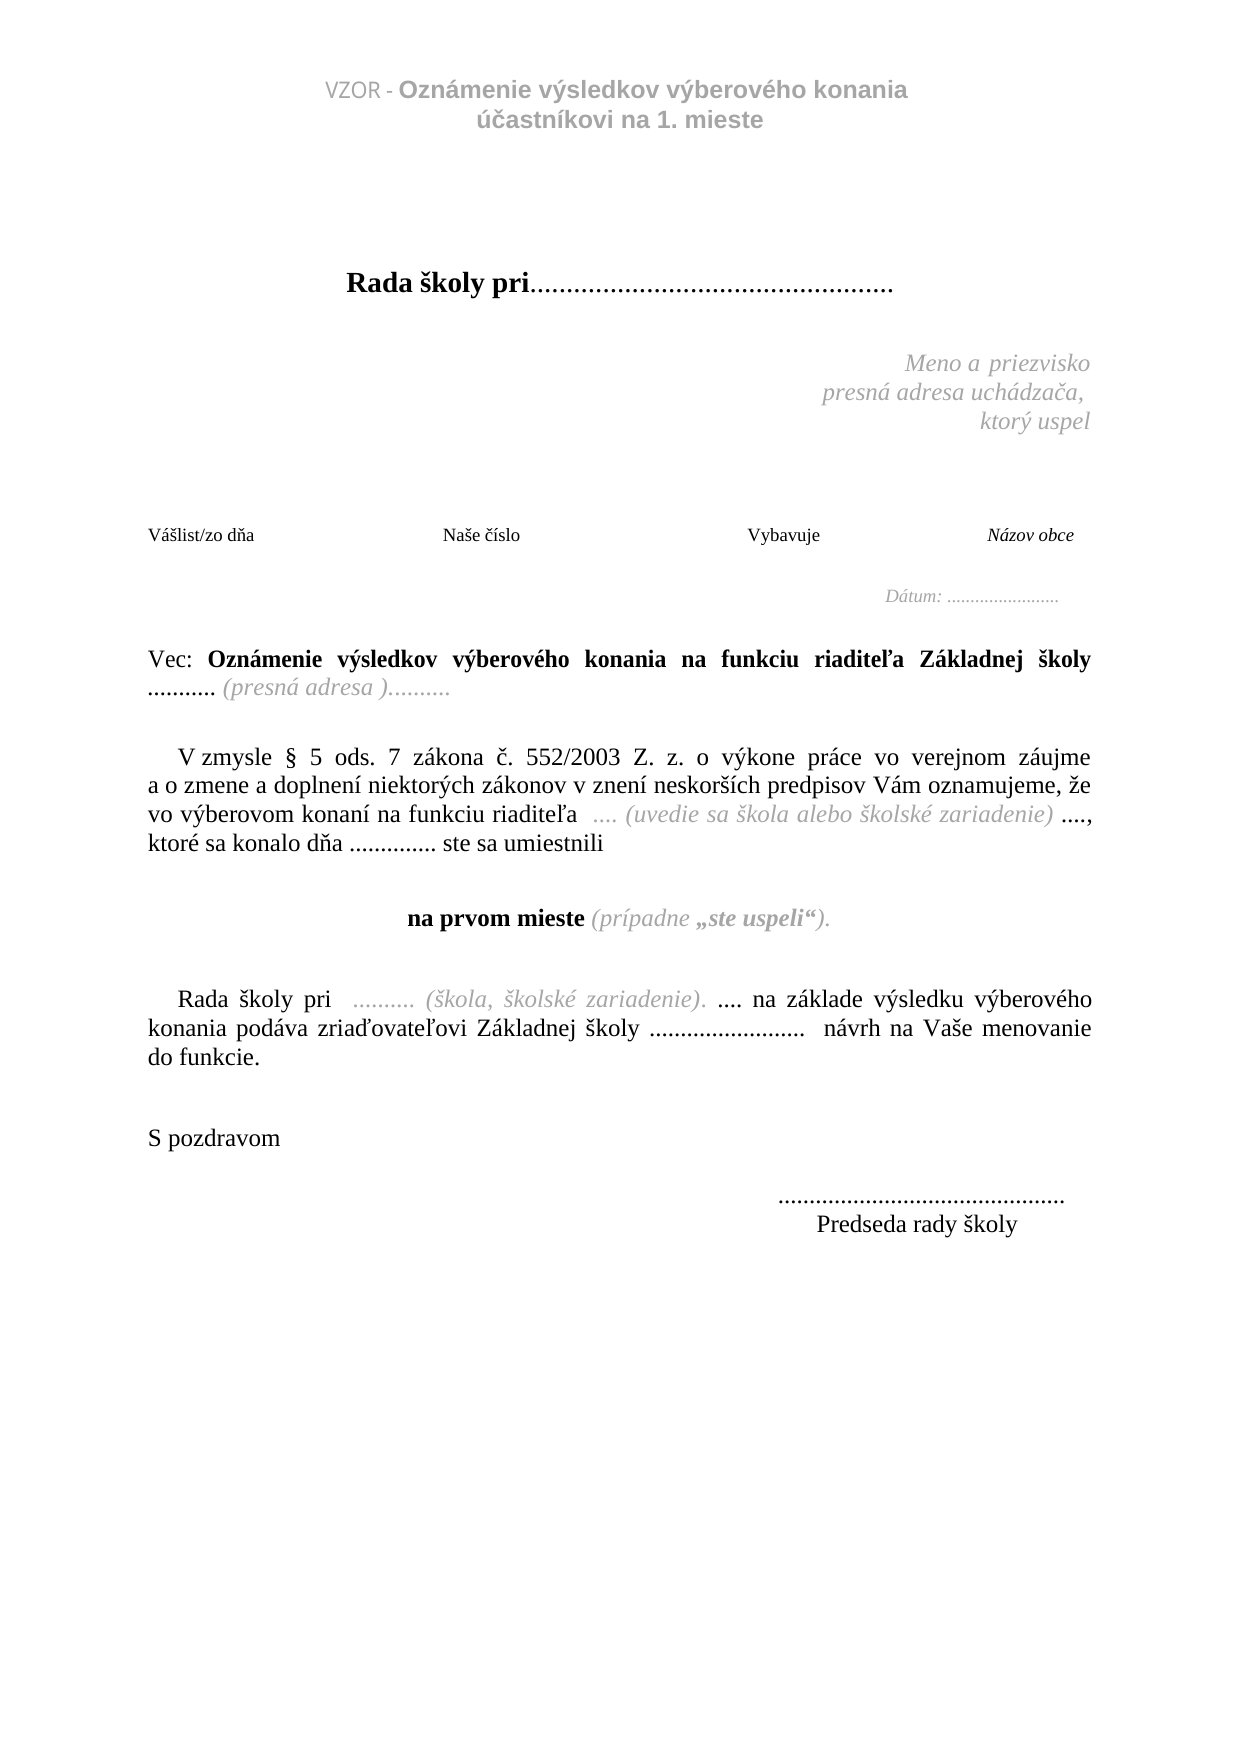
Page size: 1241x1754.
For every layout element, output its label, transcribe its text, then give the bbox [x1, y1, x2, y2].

text Dátum: ........................ [148, 582, 1093, 607]
text na prvom mieste (prípadne „ste uspeli“). [148, 903, 1093, 932]
text Rada školy pri.................................................. [148, 265, 1093, 298]
text Rada školy pri .......... (škola, školské zariadenie). .... na základe výsledku výberového konania podáva zriaďovateľovi Základnej školy ......................... návrh na Vaše menovanie do funkcie. [148, 984, 1093, 1071]
text presná adresa uchádzača, [148, 377, 1093, 406]
text Vec: Oznámenie výsledkov výberového konania na funkciu riaditeľa Základnej školy ........... (presná adresa ).......... [148, 644, 1093, 701]
text Meno a priezvisko [148, 348, 1093, 377]
text .............................................. [664, 1180, 1093, 1209]
text Vášlist/zo dňa Naše číslo Vybavuje Názov obce [148, 520, 1093, 545]
text S pozdravom [148, 1123, 1093, 1152]
text ktorý uspel [148, 406, 1093, 435]
text Predseda rady školy [148, 1209, 1093, 1238]
text V zmysle § 5 ods. 7 zákona č. 552/2003 Z. z. o výkone práce vo verejnom záujme a o zmene a doplnení niektorých zákonov v znení neskorších predpisov Vám oznamujeme, že vo výberovom konaní na funkciu riaditeľa .... (uvedie sa škola alebo školské zariadenie) ...., ktoré sa konalo dňa .............. ste sa umiestnili [148, 742, 1093, 857]
